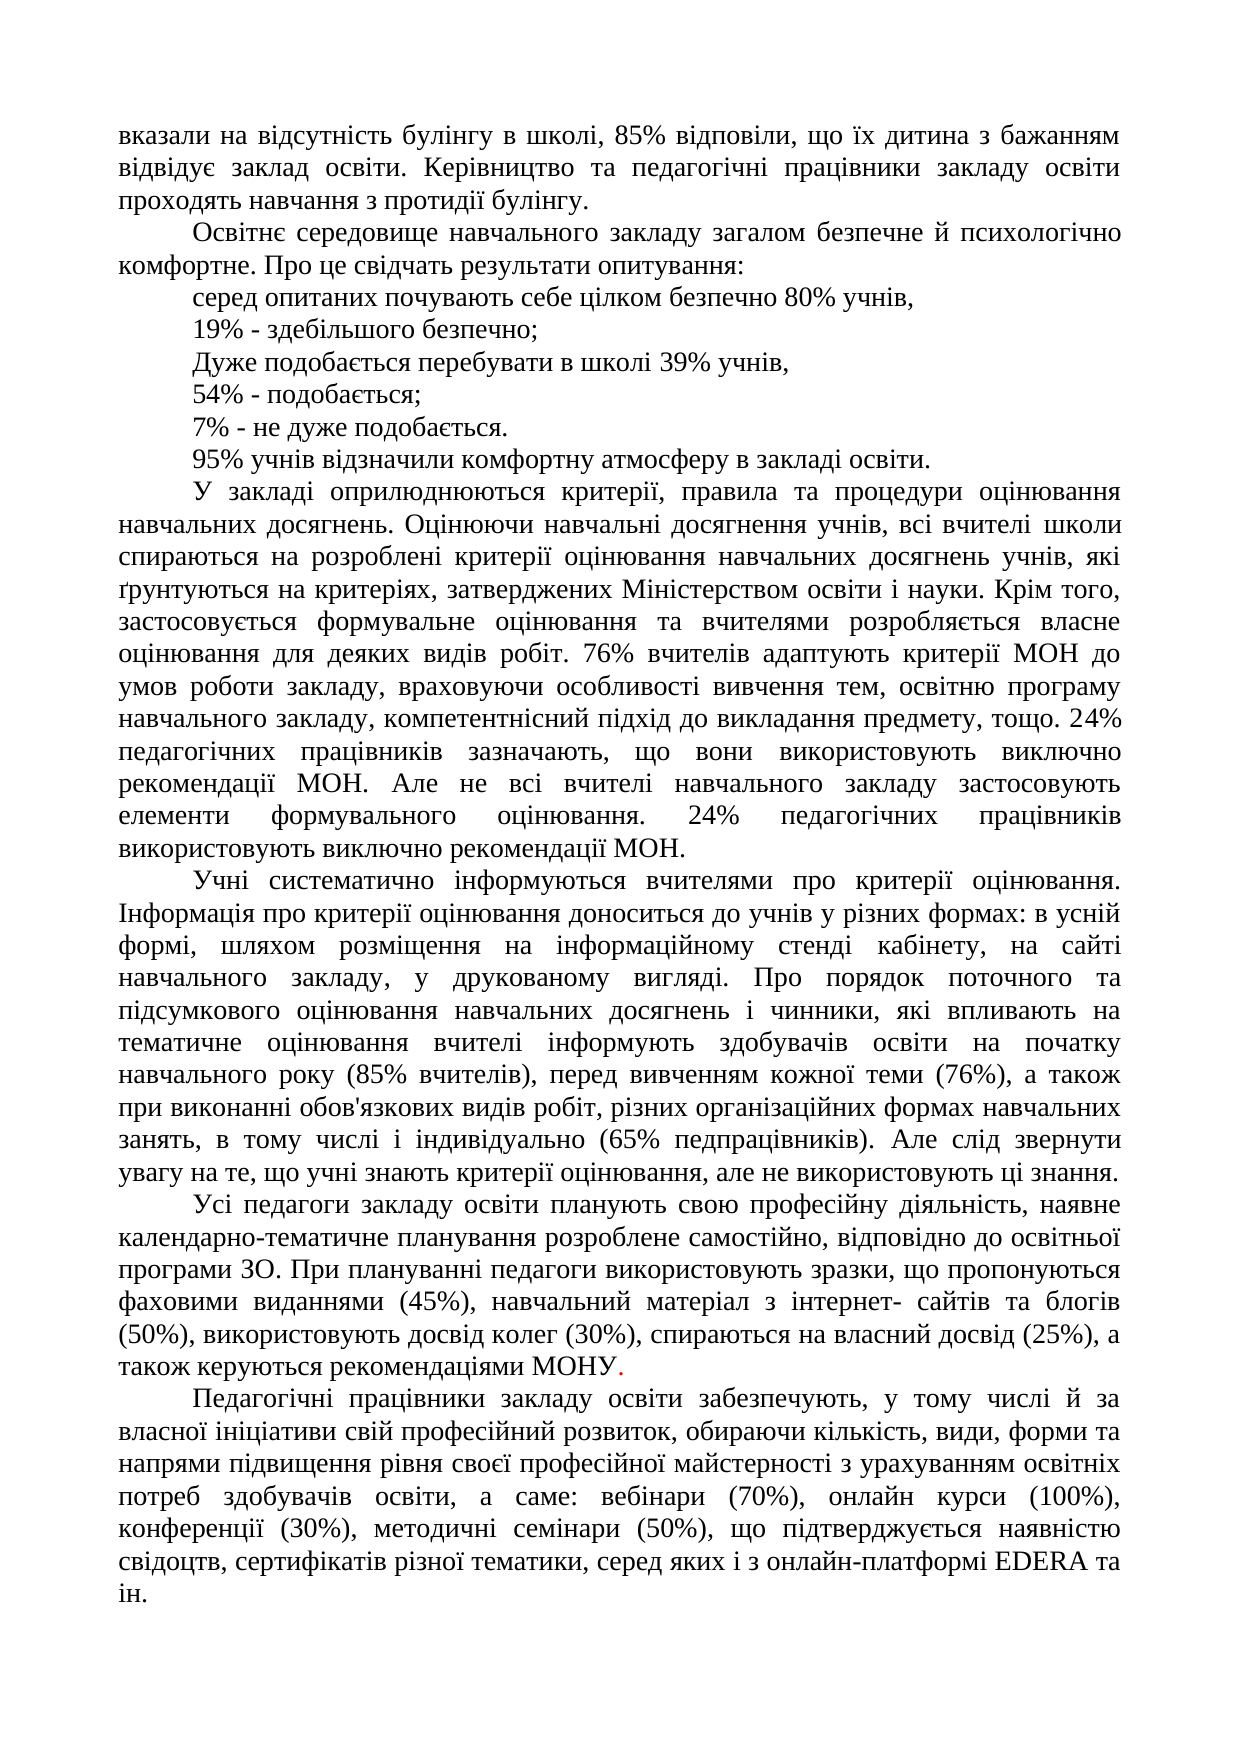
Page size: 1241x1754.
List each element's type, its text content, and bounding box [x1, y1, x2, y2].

text серед опитаних почувають себе цілком безпечно 80% учнів, [118, 280, 1122, 312]
text У закладі оприлюднюються критерії, правила та процедури оцінювання навчальних досягнень. Оцінюючи навчальні досягнення учнів, всі вчителі школи спираються на розроблені критерії оцінювання навчальних досягнень учнів, які ґрунтуються на критеріях, затверджених Міністерством освіти і науки. Крім того, застосовується формувальне оцінювання та вчителями розробляється власне оцінювання для деяких видів робіт. 76% вчителів адаптують критерії МОН до умов роботи закладу, враховуючи особливості вивчення тем, освітню програму навчального закладу, компетентнісний підхід до викладання предмету, тощо. 24% педагогічних працівників зазначають, що вони використовують виключно рекомендації МОН. Але не всі вчителі навчального закладу застосовують елементи формувального оцінювання. 24% педагогічних працівників використовують виключно рекомендації МОН. [118, 474, 1122, 863]
text Учні систематично інформуються вчителями про критерії оцінювання. Інформація про критерії оцінювання доноситься до учнів у різних формах: в усній формі, шляхом розміщення на інформаційному стенді кабінету, на сайті навчального закладу, у друкованому вигляді. Про порядок поточного та підсумкового оцінювання навчальних досягнень і чинники, які впливають на тематичне оцінювання вчителі інформують здобувачів освіти на початку навчального року (85% вчителів), перед вивченням кожної теми (76%), а також при виконанні обов'язкових видів робіт, різних організаційних формах навчальних занять, в тому числі і індивідуально (65% педпрацівників). Але слід звернути увагу на те, що учні знають критерії оцінювання, але не використовують ці знання. [118, 863, 1122, 1187]
text Дуже подобається перебувати в школі 39% учнів, [118, 345, 1122, 377]
text вказали на відсутність булінгу в школі, 85% відповіли, що їх дитина з бажанням відвідує заклад освіти. Керівництво та педагогічні працівники закладу освіти проходять навчання з протидії булінгу. [118, 118, 1122, 215]
text 19% - здебільшого безпечно; [118, 312, 1122, 345]
text Усі педагоги закладу освіти планують свою професійну діяльність, наявне календарно-тематичне планування розроблене самостійно, відповідно до освітньої програми ЗО. При плануванні педагоги використовують зразки, що пропонуються фаховими виданнями (45%), навчальний матеріал з інтернет- сайтів та блогів (50%), використовують досвід колег (30%), спираються на власний досвід (25%), а також керуються рекомендаціями МОНУ. [118, 1187, 1122, 1382]
text 54% - подобається; [118, 377, 1122, 410]
text Педагогічні працівники закладу освіти забезпечують, у тому числі й за власної ініціативи свій професійний розвиток, обираючи кількість, види, форми та напрями підвищення рівня своєї професійної майстерності з урахуванням освітніх потреб здобувачів освіти, а саме: вебінари (70%), онлайн курси (100%), конференції (30%), методичні семінари (50%), що підтверджується наявністю свідоцтв, сертифікатів різної тематики, серед яких і з онлайн-платформі EDERA та ін. [118, 1382, 1122, 1608]
text Освітнє середовище навчального закладу загалом безпечне й психологічно комфортне. Про це свідчать результати опитування: [118, 215, 1122, 280]
text 95% учнів відзначили комфортну атмосферу в закладі освіти. [118, 442, 1122, 474]
text 7% - не дуже подобається. [118, 410, 1122, 442]
